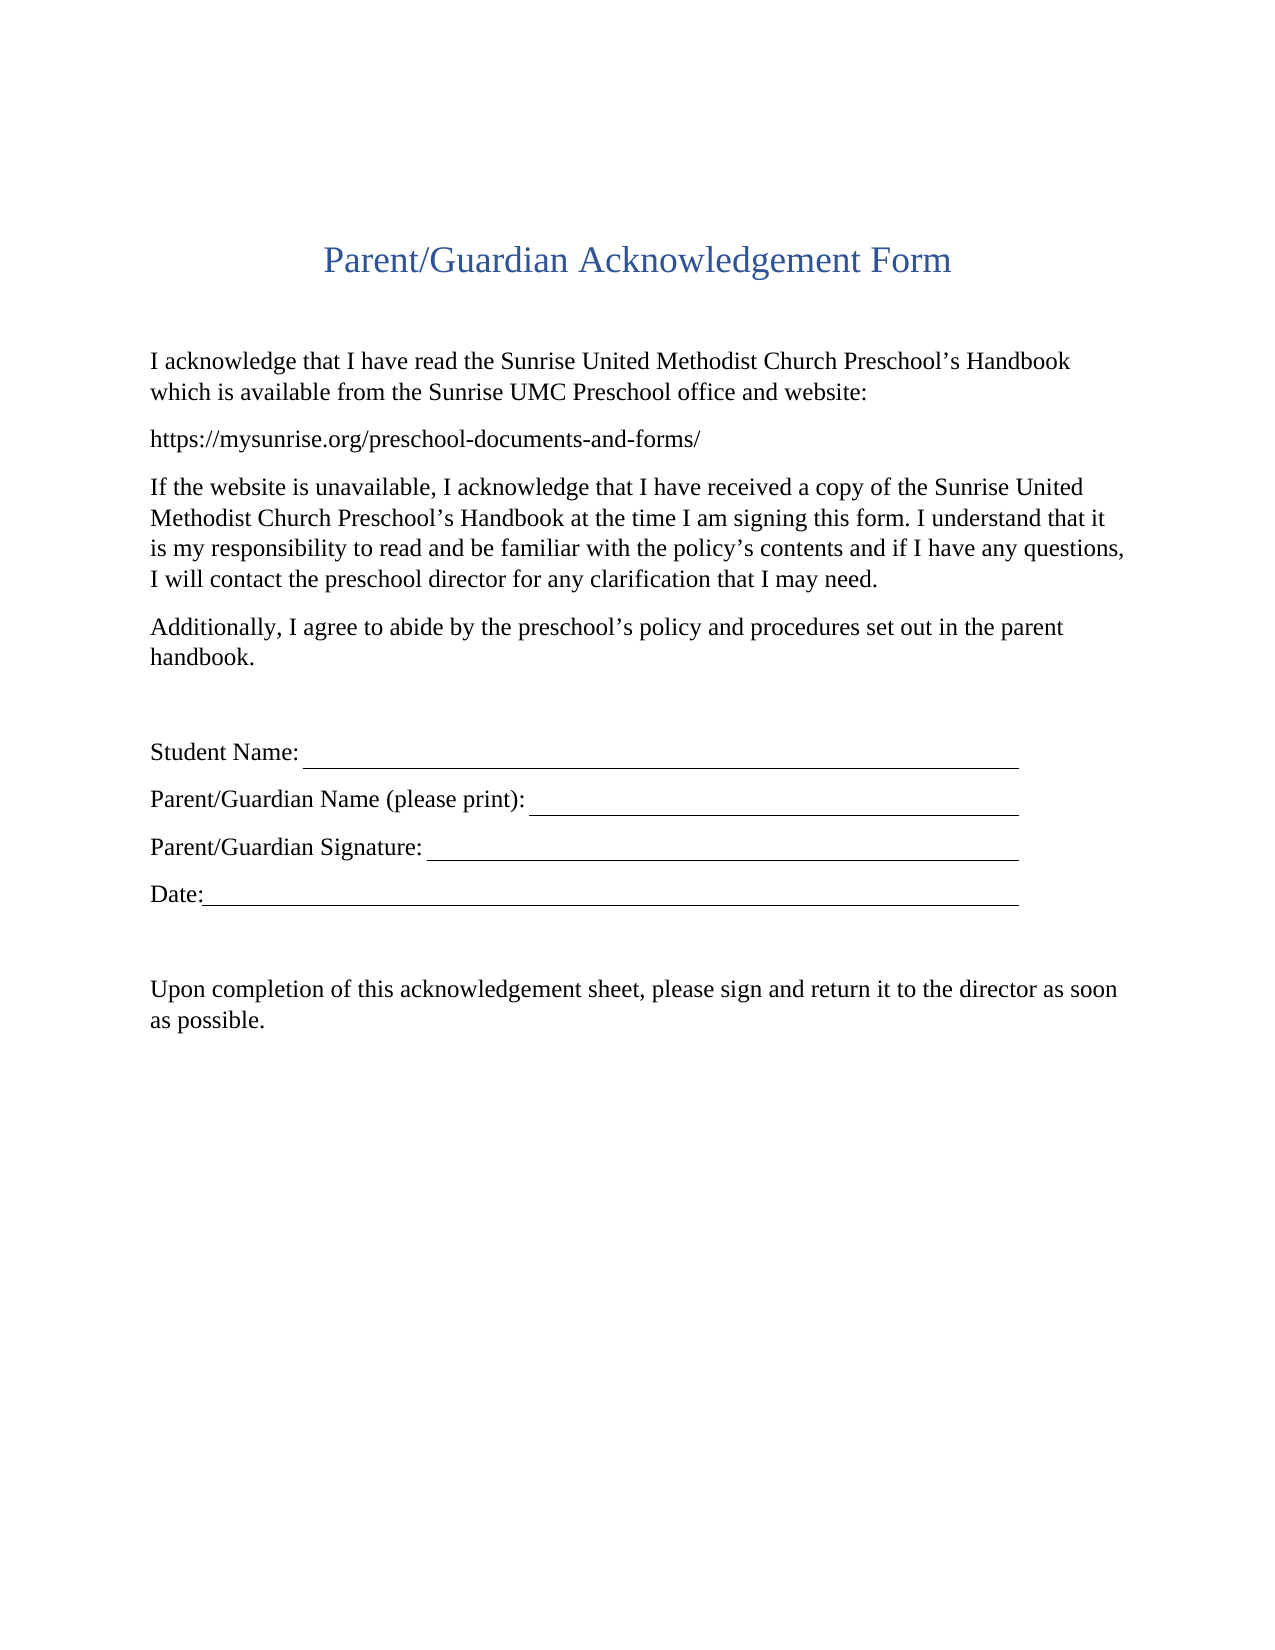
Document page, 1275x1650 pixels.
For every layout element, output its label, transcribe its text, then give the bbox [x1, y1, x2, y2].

text https://mysunrise.org/preschool-documents-and-forms/ [150, 424, 1125, 453]
text Date: [150, 879, 1125, 908]
text Upon completion of this acknowledgement sheet, please sign and return it to the director as soon as possible. [150, 974, 1125, 1033]
subtitle Parent/Guardian Acknowledgement Form [150, 238, 1125, 281]
text Student Name: [150, 737, 1125, 766]
text Parent/Guardian Signature: [150, 832, 1125, 861]
text I acknowledge that I have read the Sunrise United Methodist Church Preschool’s Handbook which is available from the Sunrise UMC Preschool office and website: [150, 346, 1125, 406]
text Additionally, I agree to abide by the preschool’s policy and procedures set out in the parent handbook. [150, 612, 1125, 671]
text If the website is unavailable, I acknowledge that I have received a copy of the Sunrise United Methodist Church Preschool’s Handbook at the time I am signing this form. I understand that it is my responsibility to read and be familiar with the policy’s contents and if I have any questions, I will contact the preschool director for any clarification that I may need. [150, 472, 1125, 593]
text Parent/Guardian Name (please print): [150, 784, 1125, 813]
